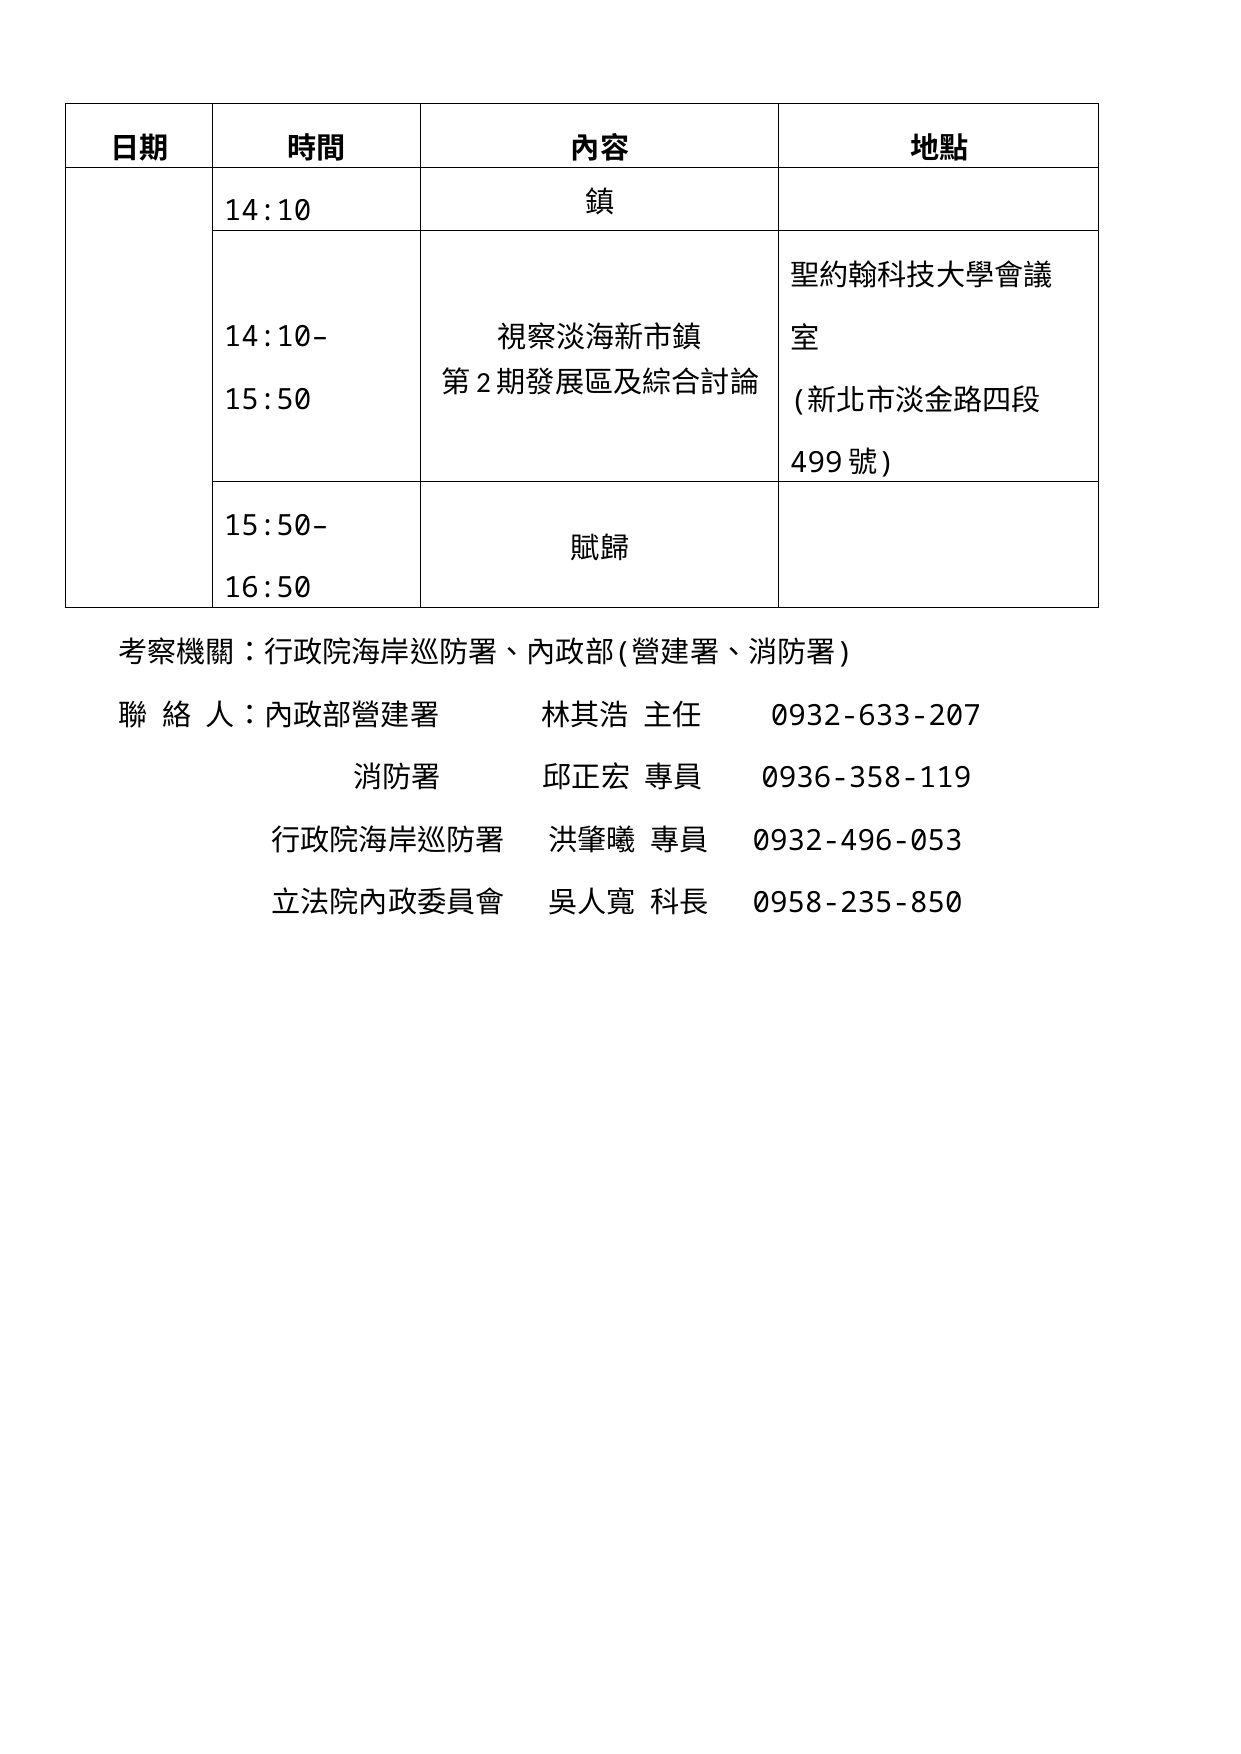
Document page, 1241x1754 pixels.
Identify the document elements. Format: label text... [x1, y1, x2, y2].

text 消防署 邱正宏 專員 0936-358-119 [118, 733, 1152, 796]
table_header 時間 [213, 104, 420, 167]
text 立法院內政委員會 吳人寬 科長 0958-235-850 [118, 858, 1152, 921]
table_cell [779, 168, 1098, 230]
text 行政院海岸巡防署 洪肇曦 專員 0932-496-053 [118, 796, 1152, 858]
text 考察機關：行政院海岸巡防署、內政部(營建署、消防署) [118, 608, 1152, 671]
table_header 日期 [66, 104, 212, 167]
table_cell 14:10–15:50 [213, 231, 420, 481]
table_header 地點 [779, 104, 1098, 167]
table_cell 賦歸 [421, 482, 778, 607]
table_cell 15:50–16:50 [213, 482, 420, 607]
table_header 內容 [421, 104, 778, 167]
table_cell [66, 168, 212, 607]
text 聯 絡 人：內政部營建署 林其浩 主任 0932-633-207 [118, 671, 1152, 733]
table_cell [779, 482, 1098, 607]
table_cell 鎮 [421, 168, 778, 230]
table_cell 視察淡海新市鎮 第2期發展區及綜合討論 [421, 231, 778, 481]
table_cell 14:10 [213, 168, 420, 230]
table_cell 聖約翰科技大學會議室 (新北市淡金路四段499號) [779, 231, 1098, 481]
